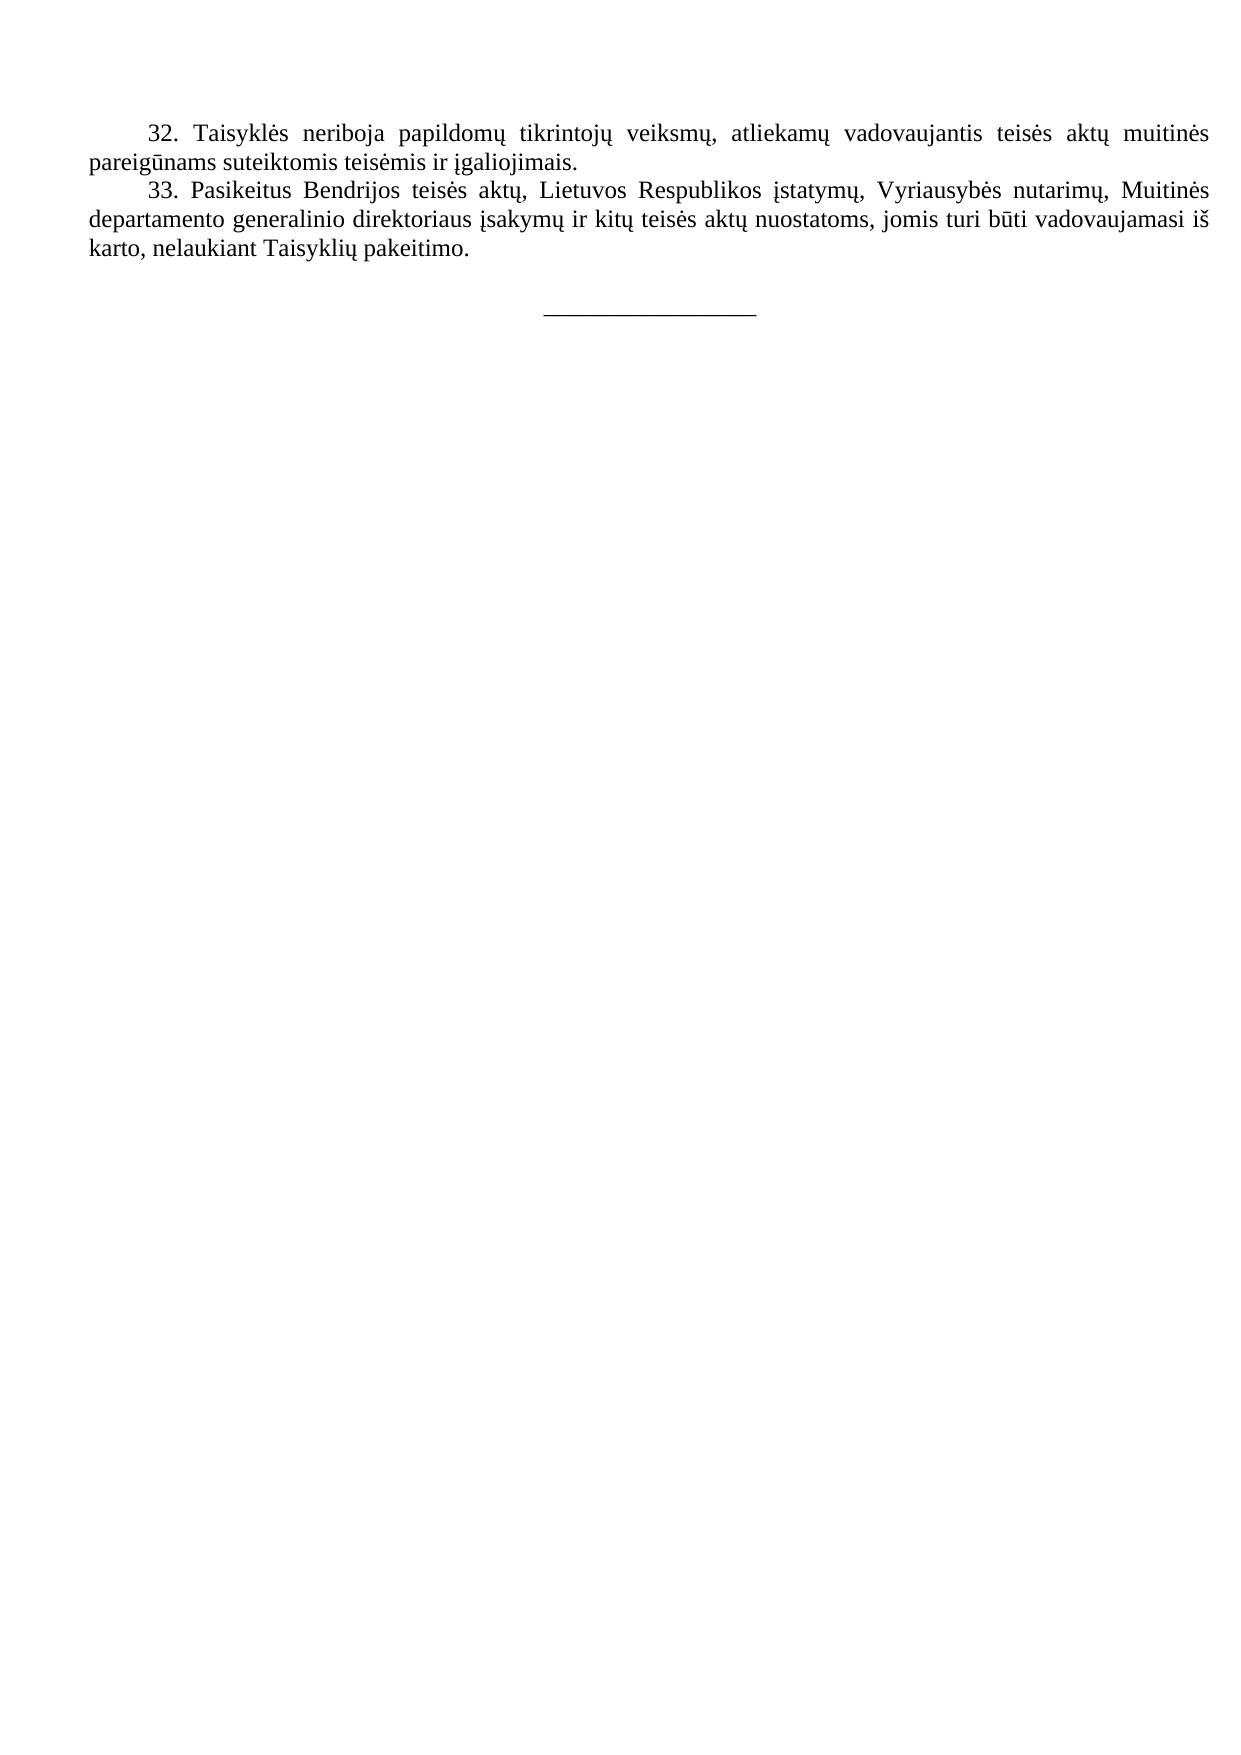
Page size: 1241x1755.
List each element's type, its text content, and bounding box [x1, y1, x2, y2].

text _________________ [89, 291, 1211, 319]
text 33. Pasikeitus Bendrijos teisės aktų, Lietuvos Respublikos įstatymų, Vyriausybės nutarimų, Muitinės departamento generalinio direktoriaus įsakymų ir kitų teisės aktų nuostatoms, jomis turi būti vadovaujamasi iš karto, nelaukiant Taisyklių pakeitimo. [89, 176, 1211, 262]
text 32. Taisyklės neriboja papildomų tikrintojų veiksmų, atliekamų vadovaujantis teisės aktų muitinės pareigūnams suteiktomis teisėmis ir įgaliojimais. [89, 118, 1211, 176]
